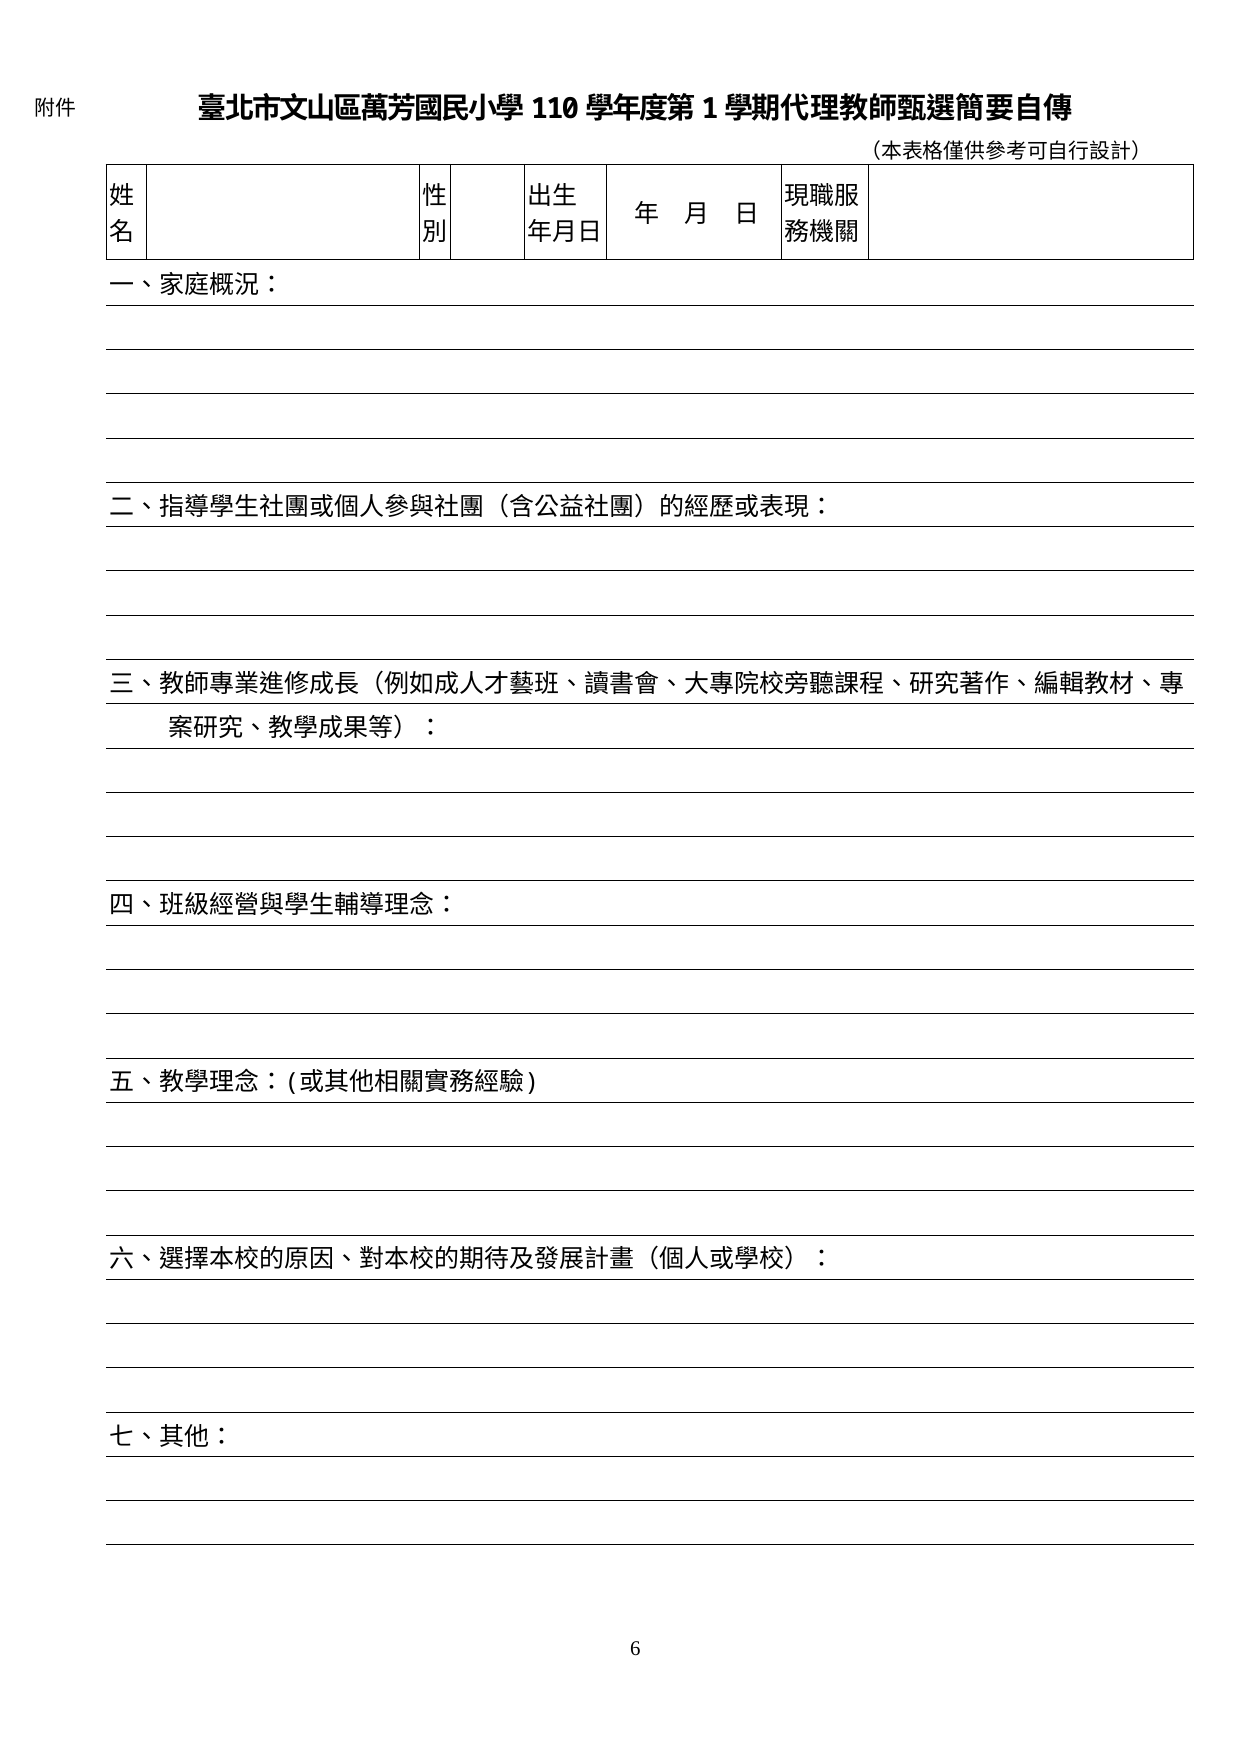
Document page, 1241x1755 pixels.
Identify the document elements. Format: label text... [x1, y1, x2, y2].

table_cell [106, 1368, 1194, 1412]
table_cell 五、教學理念：(或其他相關實務經驗) [106, 1059, 1194, 1102]
table_cell 案研究、教學成果等）： [106, 704, 1194, 747]
table_header 年 月 日 [607, 165, 781, 259]
table_header 姓名 [107, 165, 146, 259]
table_cell [106, 1324, 1194, 1367]
table_header 出生 年月日 [525, 165, 606, 259]
table_cell 四、班級經營與學生輔導理念： [106, 881, 1194, 924]
text （本表格僅供參考可自行設計） [118, 139, 1152, 164]
table_header 現職服務機關 [782, 165, 868, 259]
table_cell [106, 749, 1194, 792]
table_cell [106, 394, 1194, 438]
table_cell [106, 926, 1194, 969]
table_cell [106, 793, 1194, 836]
table_cell [106, 306, 1194, 349]
table_cell [106, 970, 1194, 1013]
table_cell 七、其他： [106, 1413, 1194, 1456]
text 臺北市文山區萬芳國民小學110學年度第1學期代理教師甄選簡要自傳 [118, 89, 1152, 126]
table_cell 一、家庭概況： [106, 260, 1194, 305]
table_cell [106, 1014, 1194, 1057]
text [20, 84, 103, 131]
table_cell [106, 1103, 1194, 1146]
text 附件2 [34, 92, 88, 123]
table_cell [106, 837, 1194, 880]
table_cell 三、教師專業進修成長（例如成人才藝班、讀書會、大專院校旁聽課程、研究著作、編輯教材、專 [106, 660, 1194, 703]
table_cell [106, 1280, 1194, 1323]
table_cell [106, 1501, 1194, 1544]
table_cell [106, 350, 1194, 393]
table_cell [106, 1147, 1194, 1190]
table_cell [106, 571, 1194, 615]
table_cell [106, 527, 1194, 570]
table_cell [106, 1457, 1194, 1500]
table_cell [106, 439, 1194, 482]
table_cell [106, 616, 1194, 659]
table_header [869, 165, 1193, 259]
table_cell 六、選擇本校的原因、對本校的期待及發展計畫（個人或學校）： [106, 1236, 1194, 1279]
table_header [451, 165, 524, 259]
table_cell [106, 1191, 1194, 1234]
table_cell 二、指導學生社團或個人參與社團（含公益社團）的經歷或表現： [106, 483, 1194, 526]
table_header [147, 165, 419, 259]
table_header 性別 [420, 165, 450, 259]
